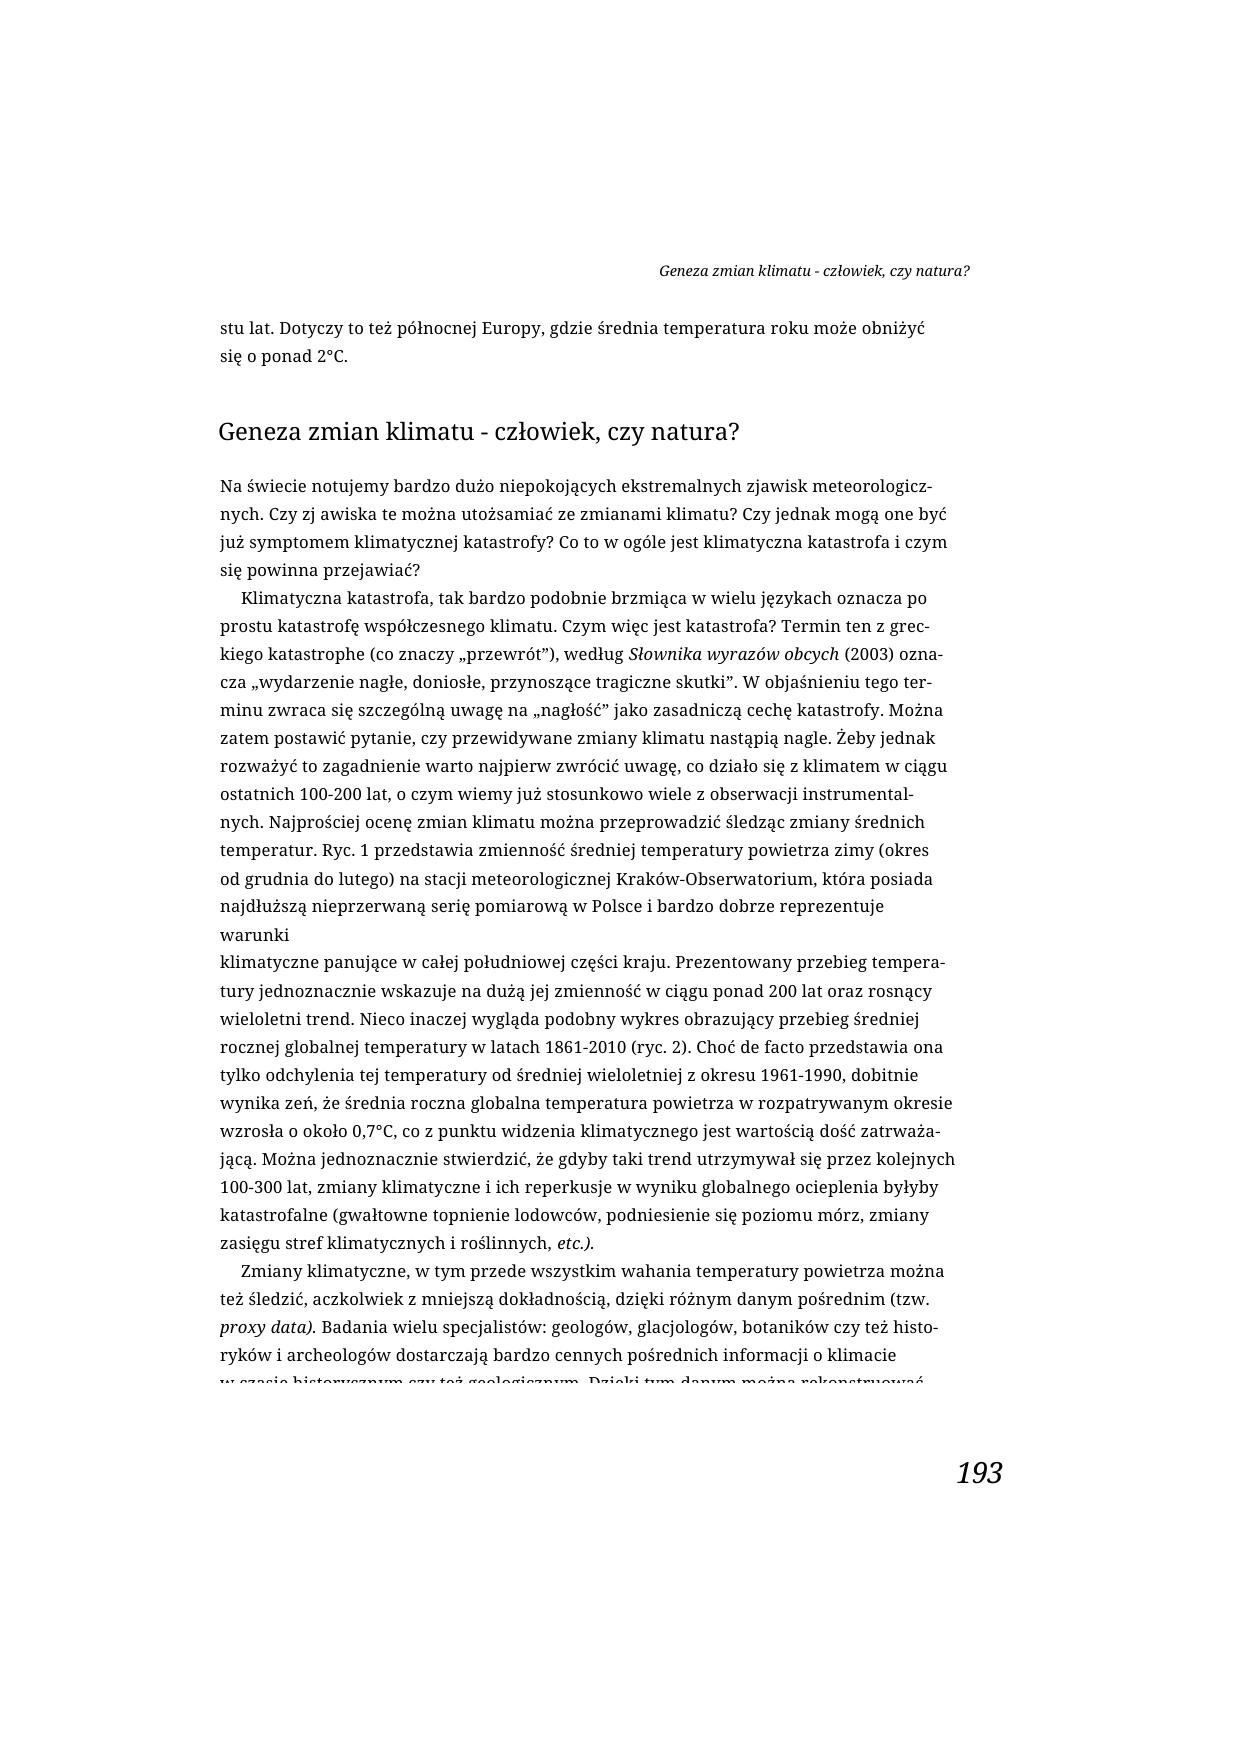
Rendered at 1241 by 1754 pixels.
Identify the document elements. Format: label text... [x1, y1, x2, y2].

text 193 [956, 1460, 1004, 1489]
text Zmiany klimatyczne, w tym przede wszystkim wahania temperatury powietrza można też śledzić, aczkolwiek z mniejszą dokładnością, dzięki różnym danym pośrednim (tzw. proxy data). Badania wielu specjalistów: geologów, glacjologów, botaników czy też histo- ryków i archeologów dostarczają bardzo cennych pośrednich informacji o klimacie w czasie historycznym czy też geologicznym. Dzięki tym danym można rekonstruować [220, 1255, 957, 1383]
text Klimatyczna katastrofa, tak bardzo podobnie brzmiąca w wielu językach oznacza po prostu katastrofę współczesnego klimatu. Czym więc jest katastrofa? Termin ten z grec- kiego katastrophe (co znaczy „przewrót”), według Słownika wyrazów obcych (2003) ozna- cza „wydarzenie nagłe, doniosłe, przynoszące tragiczne skutki”. W objaśnieniu tego ter- minu zwraca się szczególną uwagę na „nagłość” jako zasadniczą cechę katastrofy. Można zatem postawić pytanie, czy przewidywane zmiany klimatu nastąpią nagle. Żeby jednak rozważyć to zagadnienie warto najpierw zwrócić uwagę, co działo się z klimatem w ciągu ostatnich 100-200 lat, o czym wiemy już stosunkowo wiele z obserwacji instrumental- nych. Najprościej ocenę zmian klimatu można przeprowadzić śledząc zmiany średnich temperatur. Ryc. 1 przedstawia zmienność średniej temperatury powietrza zimy (okres od grudnia do lutego) na stacji meteorologicznej Kraków-Obserwatorium, która posiada najdłuższą nieprzerwaną serię pomiarową w Polsce i bardzo dobrze reprezentuje warunki klimatyczne panujące w całej południowej części kraju. Prezentowany przebieg tempera- tury jednoznacznie wskazuje na dużą jej zmienność w ciągu ponad 200 lat oraz rosnący wieloletni trend. Nieco inaczej wygląda podobny wykres obrazujący przebieg średniej rocznej globalnej temperatury w latach 1861-2010 (ryc. 2). Choć de facto przedstawia ona tylko odchylenia tej temperatury od średniej wieloletniej z okresu 1961-1990, dobitnie wynika zeń, że średnia roczna globalna temperatura powietrza w rozpatrywanym okresie wzrosła o około 0,7°C, co z punktu widzenia klimatycznego jest wartością dość zatrważa- jącą. Można jednoznacznie stwierdzić, że gdyby taki trend utrzymywał się przez kolejnych 100-300 lat, zmiany klimatyczne i ich reperkusje w wyniku globalnego ocieplenia byłyby katastrofalne (gwałtowne topnienie lodowców, podniesienie się poziomu mórz, zmiany zasięgu stref klimatycznych i roślinnych, etc.). [220, 582, 957, 1255]
text stu lat. Dotyczy to też północnej Europy, gdzie średnia temperatura roku może obniżyć się o ponad 2°C. [220, 312, 957, 368]
text Geneza zmian klimatu - człowiek, czy natura? [659, 264, 970, 279]
subtitle Geneza zmian klimatu - człowiek, czy natura? [218, 421, 997, 445]
text Na świecie notujemy bardzo dużo niepokojących ekstremalnych zjawisk meteorologicz- nych. Czy zj awiska te można utożsamiać ze zmianami klimatu? Czy jednak mogą one być już symptomem klimatycznej katastrofy? Co to w ogóle jest klimatyczna katastrofa i czym się powinna przejawiać? [220, 470, 957, 582]
